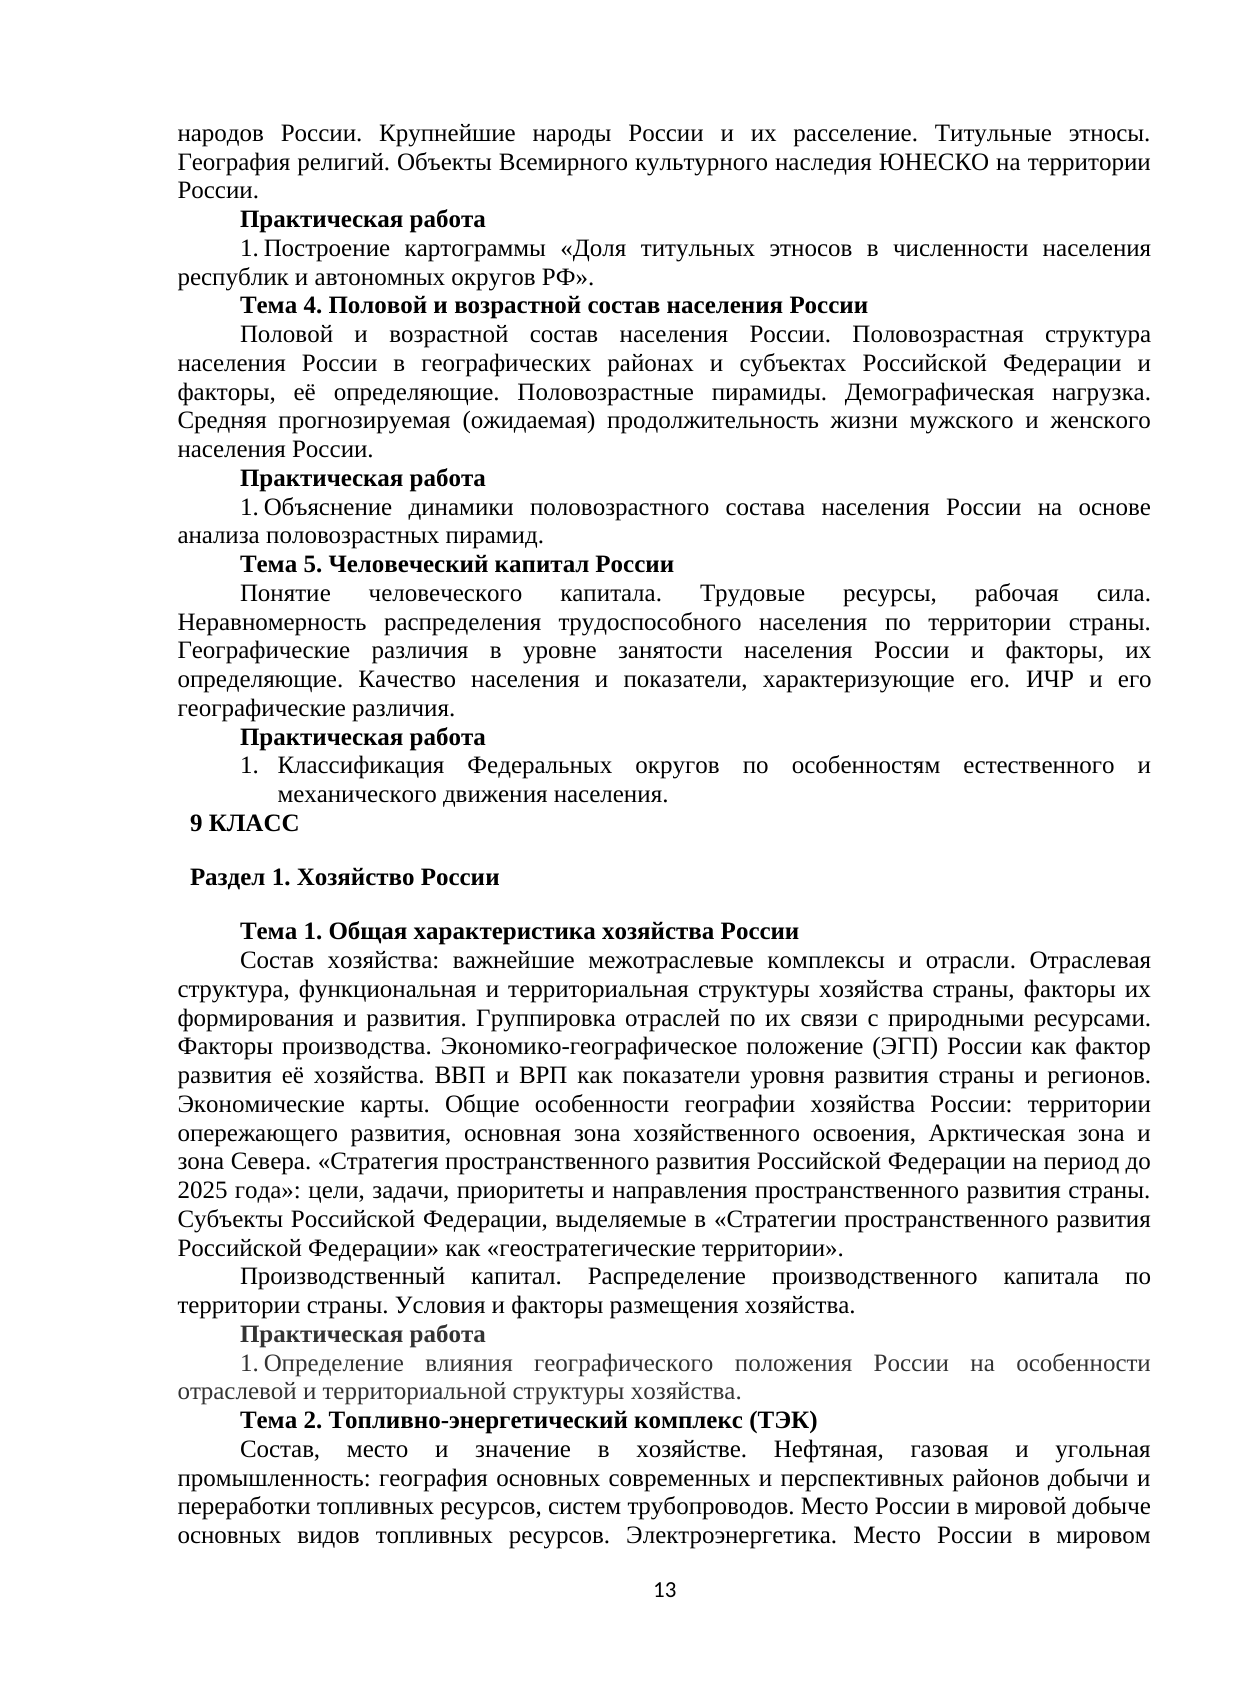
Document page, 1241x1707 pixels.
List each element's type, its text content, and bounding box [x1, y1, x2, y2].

text 9 КЛАСС [190, 808, 1152, 837]
text Раздел 1. Хозяйство России [190, 862, 1152, 891]
text Состав, место и значение в хозяйстве. Нефтяная, газовая и угольная промышленность: география основных современных и перспективных районов добычи и переработки топливных ресурсов, систем трубопроводов. Место России в мировой добыче основных видов топливных ресурсов. Электроэнергетика. Место России в мировом [177, 1434, 1152, 1549]
text Тема 4. Половой и возрастной состав населения России [177, 291, 1152, 319]
text Практическая работа [177, 1319, 1152, 1348]
text народов России. Крупнейшие народы России и их расселение. Титульные этносы. География религий. Объекты Всемирного культурного наследия ЮНЕСКО на территории России. [177, 118, 1152, 204]
text 1. Определение влияния географического положения России на особенности отраслевой и территориальной структуры хозяйства. [177, 1348, 1152, 1405]
text Половой и возрастной состав населения России. Половозрастная структура населения России в географических районах и субъектах Российской Федерации и факторы, её определяющие. Половозрастные пирамиды. Демографическая нагрузка. Средняя прогнозируемая (ожидаемая) продолжительность жизни мужского и женского населения России. [177, 319, 1152, 463]
text Тема 2. Топливно-энергетический комплекс (ТЭК) [177, 1405, 1152, 1434]
text Тема 5. Человеческий капитал России [177, 549, 1152, 578]
text Практическая работа [177, 204, 1152, 233]
list Классификация Федеральных округов по особенностям естественного и механического движения населения. [240, 751, 1152, 808]
text Понятие человеческого капитала. Трудовые ресурсы, рабочая сила. Неравномерность распределения трудоспособного населения по территории страны. Географические различия в уровне занятости населения России и факторы, их определяющие. Качество населения и показатели, характеризующие его. ИЧР и его географические различия. [177, 578, 1152, 722]
text 1. Построение картограммы «Доля титульных этносов в численности населения республик и автономных округов РФ». [177, 233, 1152, 291]
text Производственный капитал. Распределение производственного капитала по территории страны. Условия и факторы размещения хозяйства. [177, 1261, 1152, 1319]
text Состав хозяйства: важнейшие межотраслевые комплексы и отрасли. Отраслевая структура, функциональная и территориальная структуры хозяйства страны, факторы их формирования и развития. Группировка отраслей по их связи с природными ресурсами. Факторы производства. Экономико-географическое положение (ЭГП) России как фактор развития её хозяйства. ВВП и ВРП как показатели уровня развития страны и регионов. Экономические карты. Общие особенности географии хозяйства России: территории опережающего развития, основная зона хозяйственного освоения, Арктическая зона и зона Севера. «Стратегия пространственного развития Российской Федерации на период до 2025 года»: цели, задачи, приоритеты и направления пространственного развития страны. Субъекты Российской Федерации, выделяемые в «Стратегии пространственного развития Российской Федерации» как «геостратегические территории». [177, 945, 1152, 1261]
text Практическая работа [177, 463, 1152, 492]
text Тема 1. Общая характеристика хозяйства России [177, 916, 1152, 945]
text Практическая работа [177, 722, 1152, 751]
text 1. Объяснение динамики половозрастного состава населения России на основе анализа половозрастных пирамид. [177, 492, 1152, 549]
